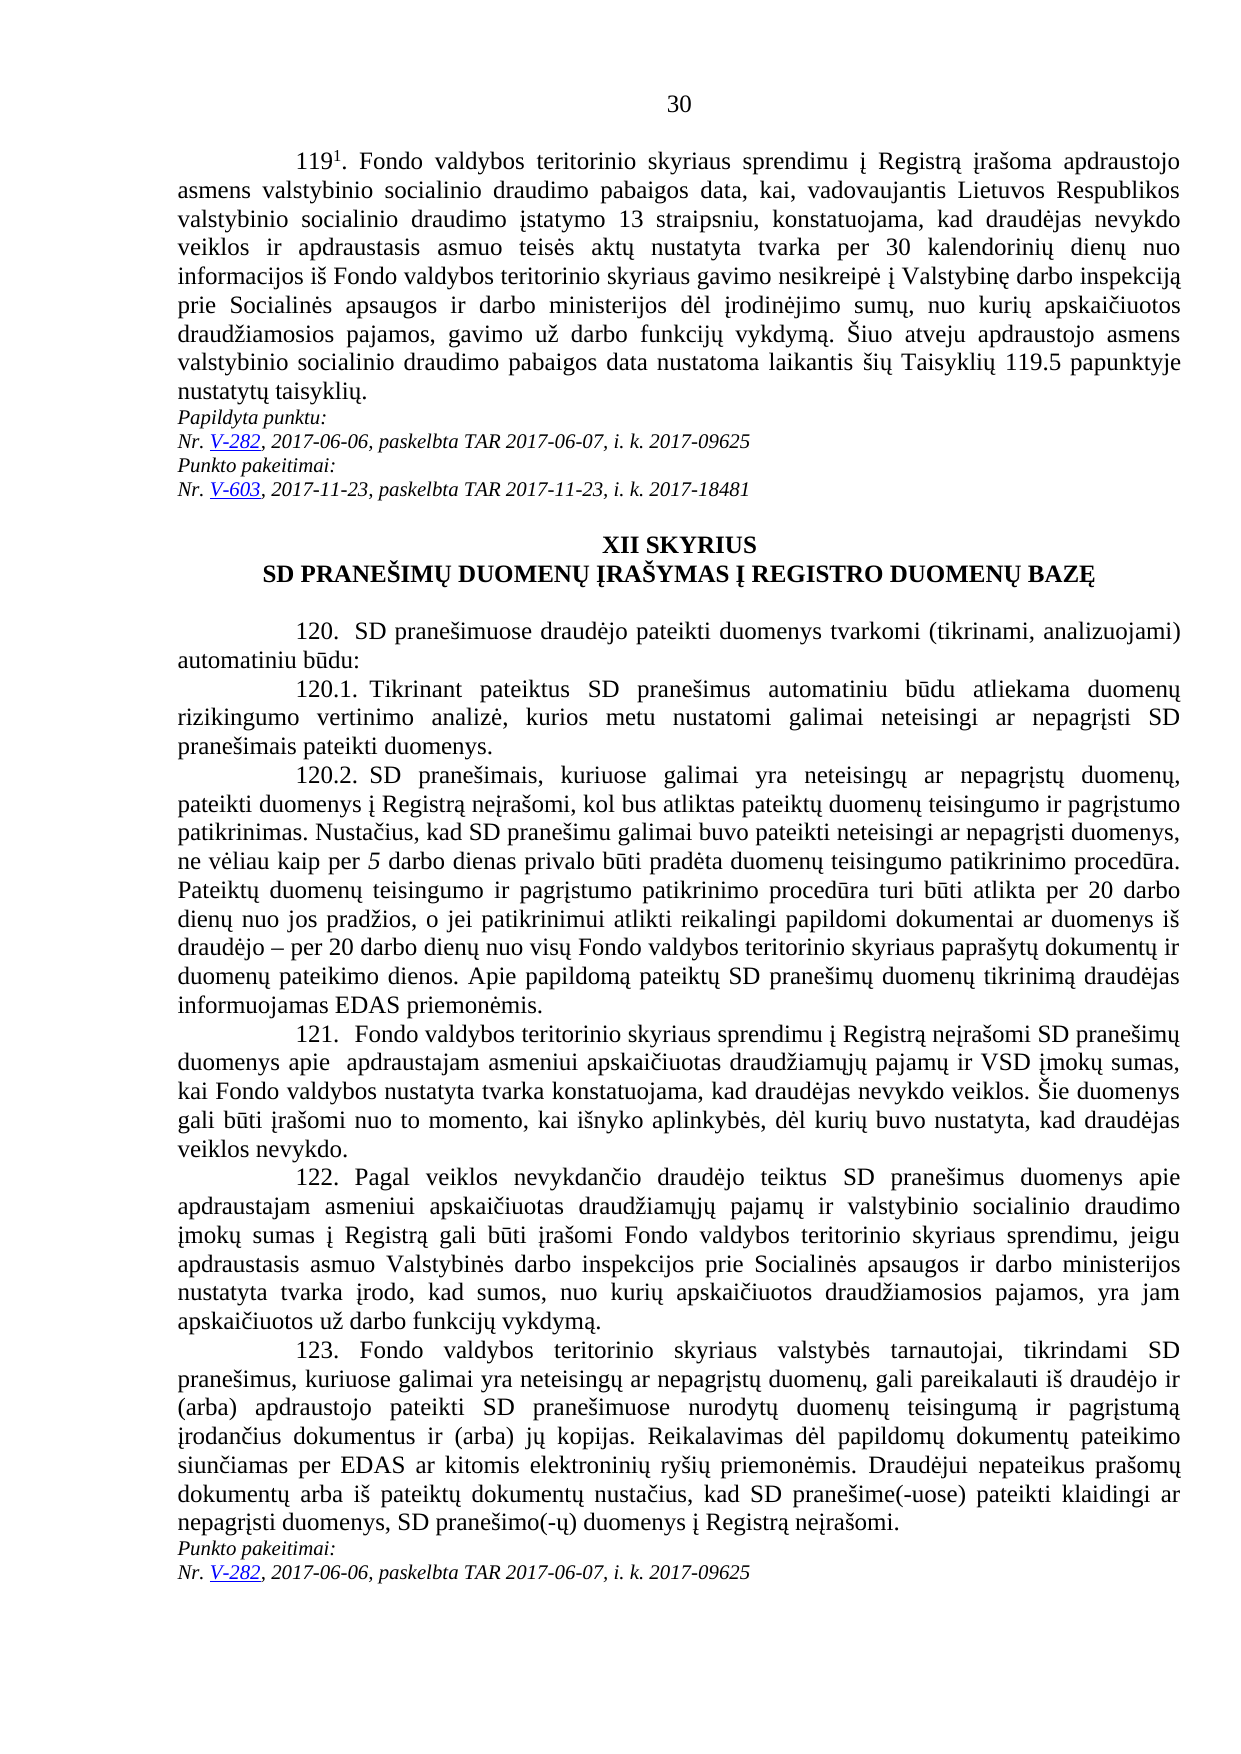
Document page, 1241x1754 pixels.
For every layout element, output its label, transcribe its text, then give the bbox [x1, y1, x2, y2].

text 121. Fondo valdybos teritorinio skyriaus sprendimu į Registrą neįrašomi SD pranešimų duomenys apie apdraustajam asmeniui apskaičiuotas draudžiamųjų pajamų ir VSD įmokų sumas, kai Fondo valdybos nustatyta tvarka konstatuojama, kad draudėjas nevykdo veiklos. Šie duomenys gali būti įrašomi nuo to momento, kai išnyko aplinkybės, dėl kurių buvo nustatyta, kad draudėjas veiklos nevykdo. [177, 1019, 1181, 1162]
text SD PRANEŠIMŲ DUOMENŲ ĮRAŠYMAS Į REGISTRO DUOMENŲ BAZĘ [177, 559, 1181, 587]
text 120. SD pranešimuose draudėjo pateikti duomenys tvarkomi (tikrinami, analizuojami) automatiniu būdu: [177, 616, 1181, 674]
text 120.2. SD pranešimais, kuriuose galimai yra neteisingų ar nepagrįstų duomenų, pateikti duomenys į Registrą neįrašomi, kol bus atliktas pateiktų duomenų teisingumo ir pagrįstumo patikrinimas. Nustačius, kad SD pranešimu galimai buvo pateikti neteisingi ar nepagrįsti duomenys, ne vėliau kaip per 5 darbo dienas privalo būti pradėta duomenų teisingumo patikrinimo procedūra. Pateiktų duomenų teisingumo ir pagrįstumo patikrinimo procedūra turi būti atlikta per 20 darbo dienų nuo jos pradžios, o jei patikrinimui atlikti reikalingi papildomi dokumentai ar duomenys iš draudėjo – per 20 darbo dienų nuo visų Fondo valdybos teritorinio skyriaus paprašytų dokumentų ir duomenų pateikimo dienos. Apie papildomą pateiktų SD pranešimų duomenų tikrinimą draudėjas informuojamas EDAS priemonėmis. [177, 760, 1181, 1019]
text Nr. V-603, 2017-11-23, paskelbta TAR 2017-11-23, i. k. 2017-18481 [177, 477, 1181, 501]
text 120.1. Tikrinant pateiktus SD pranešimus automatiniu būdu atliekama duomenų rizikingumo vertinimo analizė, kurios metu nustatomi galimai neteisingi ar nepagrįsti SD pranešimais pateikti duomenys. [177, 674, 1181, 760]
text Punkto pakeitimai: [177, 453, 1181, 477]
text 1191. Fondo valdybos teritorinio skyriaus sprendimu į Registrą įrašoma apdraustojo asmens valstybinio socialinio draudimo pabaigos data, kai, vadovaujantis Lietuvos Respublikos valstybinio socialinio draudimo įstatymo 13 straipsniu, konstatuojama, kad draudėjas nevykdo veiklos ir apdraustasis asmuo teisės aktų nustatyta tvarka per 30 kalendorinių dienų nuo informacijos iš Fondo valdybos teritorinio skyriaus gavimo nesikreipė į Valstybinę darbo inspekciją prie Socialinės apsaugos ir darbo ministerijos dėl įrodinėjimo sumų, nuo kurių apskaičiuotos draudžiamosios pajamos, gavimo už darbo funkcijų vykdymą. Šiuo atveju apdraustojo asmens valstybinio socialinio draudimo pabaigos data nustatoma laikantis šių Taisyklių 119.5 papunktyje nustatytų taisyklių. [177, 146, 1181, 405]
text Papildyta punktu: [177, 405, 1181, 429]
text 123. Fondo valdybos teritorinio skyriaus valstybės tarnautojai, tikrindami SD pranešimus, kuriuose galimai yra neteisingų ar nepagrįstų duomenų, gali pareikalauti iš draudėjo ir (arba) apdraustojo pateikti SD pranešimuose nurodytų duomenų teisingumą ir pagrįstumą įrodančius dokumentus ir (arba) jų kopijas. Reikalavimas dėl papildomų dokumentų pateikimo siunčiamas per EDAS ar kitomis elektroninių ryšių priemonėmis. Draudėjui nepateikus prašomų dokumentų arba iš pateiktų dokumentų nustačius, kad SD pranešime(-uose) pateikti klaidingi ar nepagrįsti duomenys, SD pranešimo(-ų) duomenys į Registrą neįrašomi. [177, 1335, 1181, 1536]
text Nr. V-282, 2017-06-06, paskelbta TAR 2017-06-07, i. k. 2017-09625 [177, 1560, 1181, 1584]
text 122. Pagal veiklos nevykdančio draudėjo teiktus SD pranešimus duomenys apie apdraustajam asmeniui apskaičiuotas draudžiamųjų pajamų ir valstybinio socialinio draudimo įmokų sumas į Registrą gali būti įrašomi Fondo valdybos teritorinio skyriaus sprendimu, jeigu apdraustasis asmuo Valstybinės darbo inspekcijos prie Socialinės apsaugos ir darbo ministerijos nustatyta tvarka įrodo, kad sumos, nuo kurių apskaičiuotos draudžiamosios pajamos, yra jam apskaičiuotos už darbo funkcijų vykdymą. [177, 1162, 1181, 1335]
text Nr. V-282, 2017-06-06, paskelbta TAR 2017-06-07, i. k. 2017-09625 [177, 429, 1181, 453]
text Punkto pakeitimai: [177, 1536, 1181, 1560]
text XII SKYRIUS [177, 530, 1181, 559]
